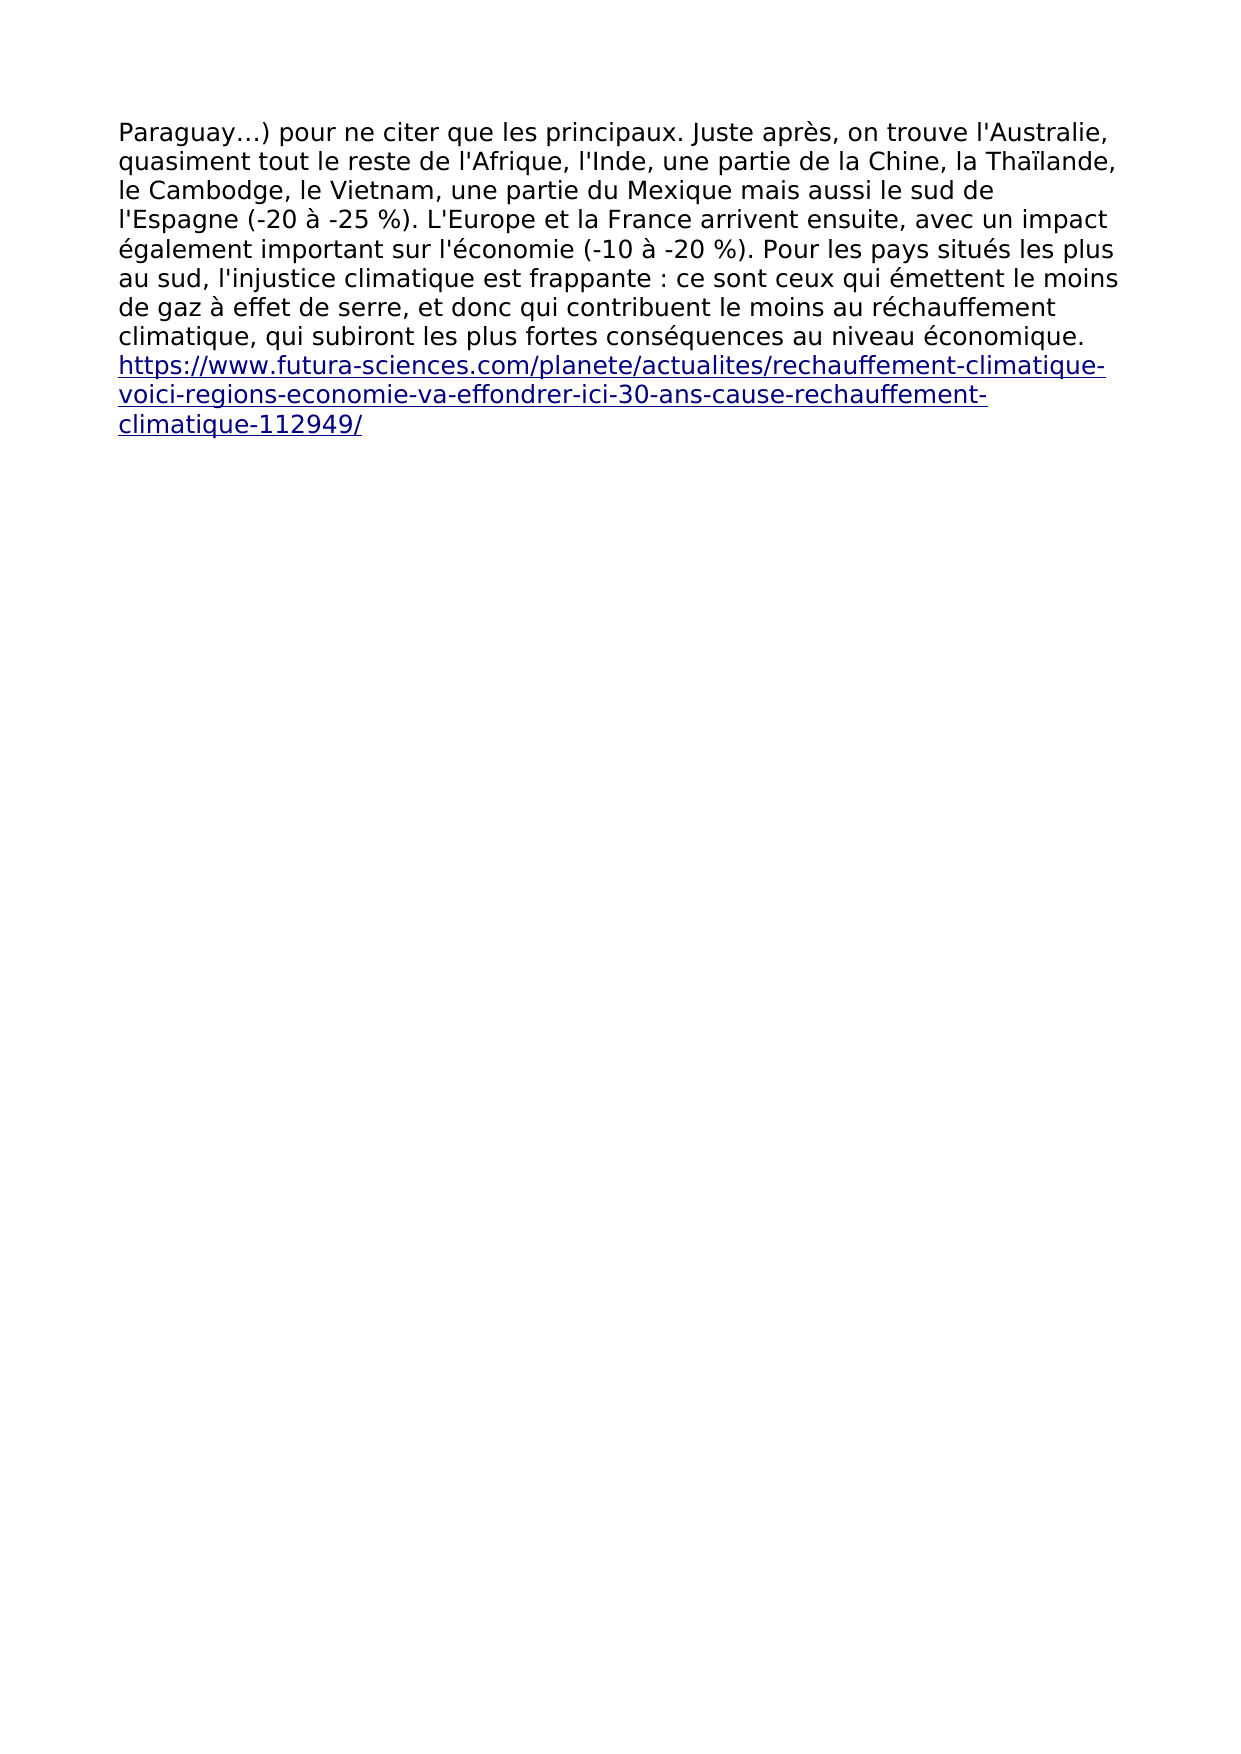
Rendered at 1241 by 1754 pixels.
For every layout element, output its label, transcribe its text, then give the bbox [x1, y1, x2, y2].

text Paraguay…) pour ne citer que les principaux. Juste après, on trouve l'Australie, quasiment tout le reste de l'Afrique, l'Inde, une partie de la Chine, la Thaïlande, le Cambodge, le Vietnam, une partie du Mexique mais aussi le sud de l'Espagne (-20 à -25 %). L'Europe et la France arrivent ensuite, avec un impact également important sur l'économie (-10 à -20 %). Pour les pays situés les plus au sud, l'injustice climatique est frappante : ce sont ceux qui émettent le moins de gaz à effet de serre, et donc qui contribuent le moins au réchauffement climatique, qui subiront les plus fortes conséquences au niveau économique. https://www.futura-sciences.com/planete/actualites/rechauffement-climatique-voici-regions-economie-va-effondrer-ici-30-ans-cause-rechauffement-climatique-112949/ [118, 118, 1122, 439]
